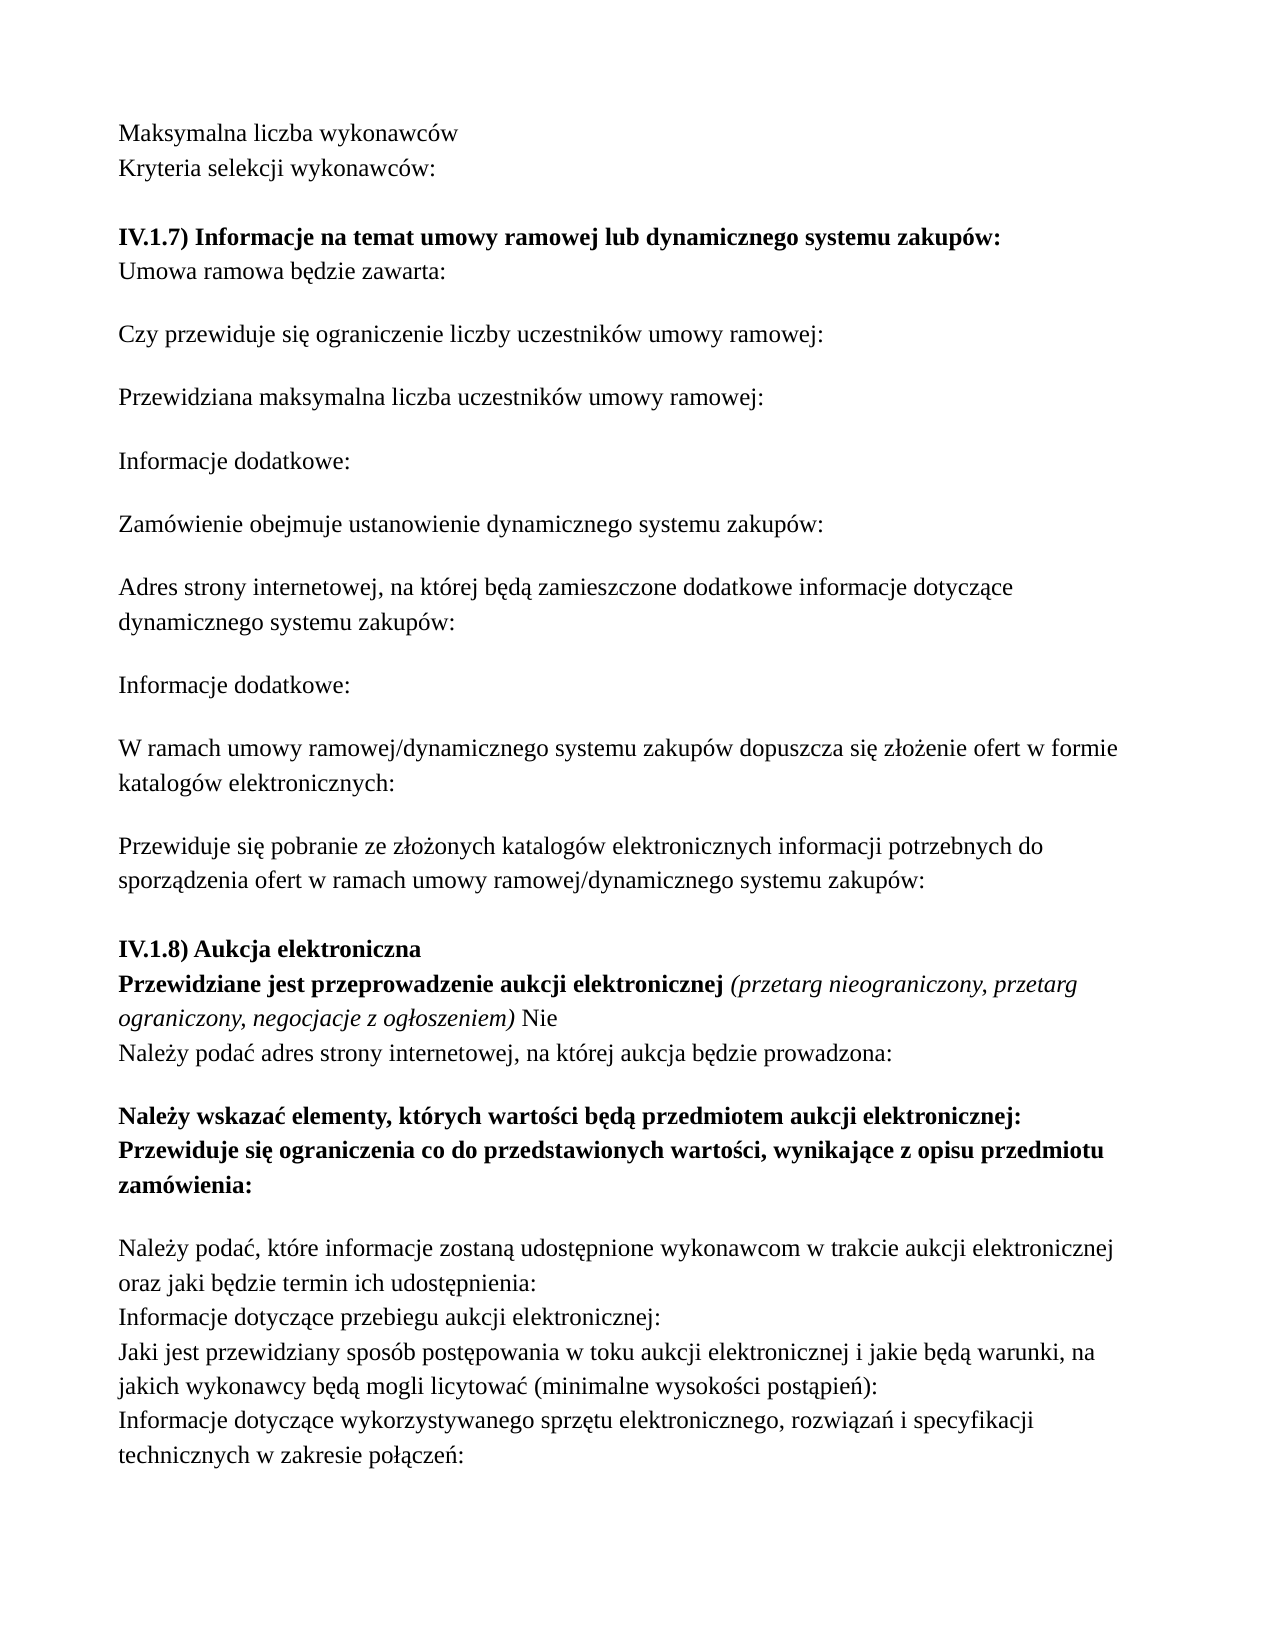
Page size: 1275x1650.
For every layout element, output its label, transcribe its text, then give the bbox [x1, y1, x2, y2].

text Umowa ramowa będzie zawarta: Czy przewiduje się ograniczenie liczby uczestników umowy ramowej: Przewidziana maksymalna liczba uczestników umowy ramowej: Informacje dodatkowe: Zamówienie obejmuje ustanowienie dynamicznego systemu zakupów: Adres strony internetowej, na której będą zamieszczone dodatkowe informacje dotyczące dynamicznego systemu zakupów: Informacje dodatkowe: W ramach umowy ramowej/dynamicznego systemu zakupów dopuszcza się złożenie ofert w formie katalogów elektronicznych: Przewiduje się pobranie ze złożonych katalogów elektronicznych informacji potrzebnych do sporządzenia ofert w ramach umowy ramowej/dynamicznego systemu zakupów: [118, 256, 1157, 894]
text Maksymalna liczba wykonawców Kryteria selekcji wykonawców: [118, 118, 1157, 181]
text IV.1.8) Aukcja elektroniczna Przewidziane jest przeprowadzenie aukcji elektronicznej (przetarg nieograniczony, przetarg ograniczony, negocjacje z ogłoszeniem) Nie Należy podać adres strony internetowej, na której aukcja będzie prowadzona: Należy wskazać elementy, których wartości będą przedmiotem aukcji elektronicznej: Przewiduje się ograniczenia co do przedstawionych wartości, wynikające z opisu przedmiotu zamówienia: Należy podać, które informacje zostaną udostępnione wykonawcom w trakcie aukcji elektronicznej oraz jaki będzie termin ich udostępnienia: Informacje dotyczące przebiegu aukcji elektronicznej: Jaki jest przewidziany sposób postępowania w toku aukcji elektronicznej i jakie będą warunki, na jakich wykonawcy będą mogli licytować (minimalne wysokości postąpień): Informacje dotyczące wykorzystywanego sprzętu elektronicznego, rozwiązań i specyfikacji technicznych w zakresie połączeń: [118, 900, 1157, 1469]
text IV.1.7) Informacje na temat umowy ramowej lub dynamicznego systemu zakupów: [118, 187, 1157, 250]
